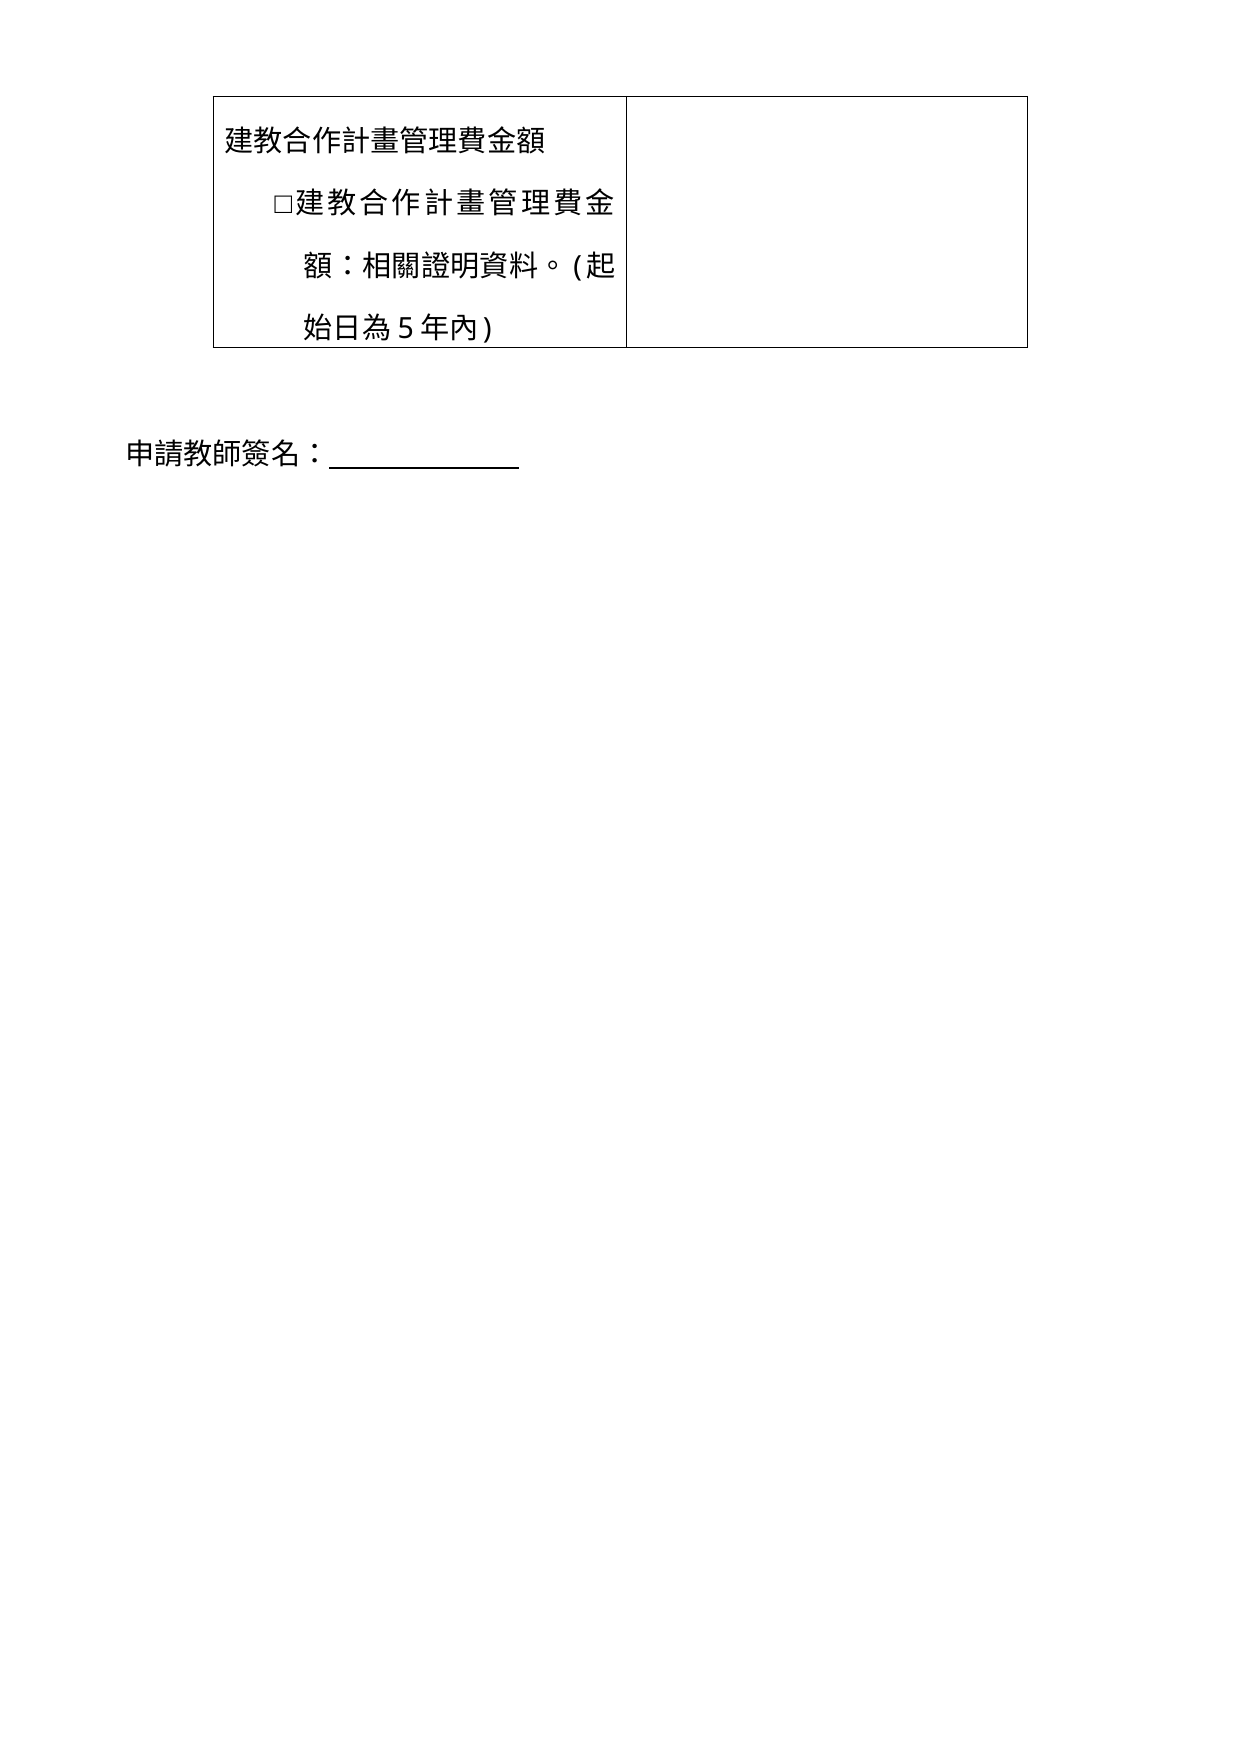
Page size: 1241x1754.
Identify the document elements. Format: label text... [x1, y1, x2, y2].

text 申請教師簽名： [125, 410, 1165, 473]
table_cell [627, 97, 1027, 347]
table_cell 建教合作計畫管理費金額 □建教合作計畫管理費金額：相關證明資料。(起始日為5年內) [214, 97, 626, 347]
